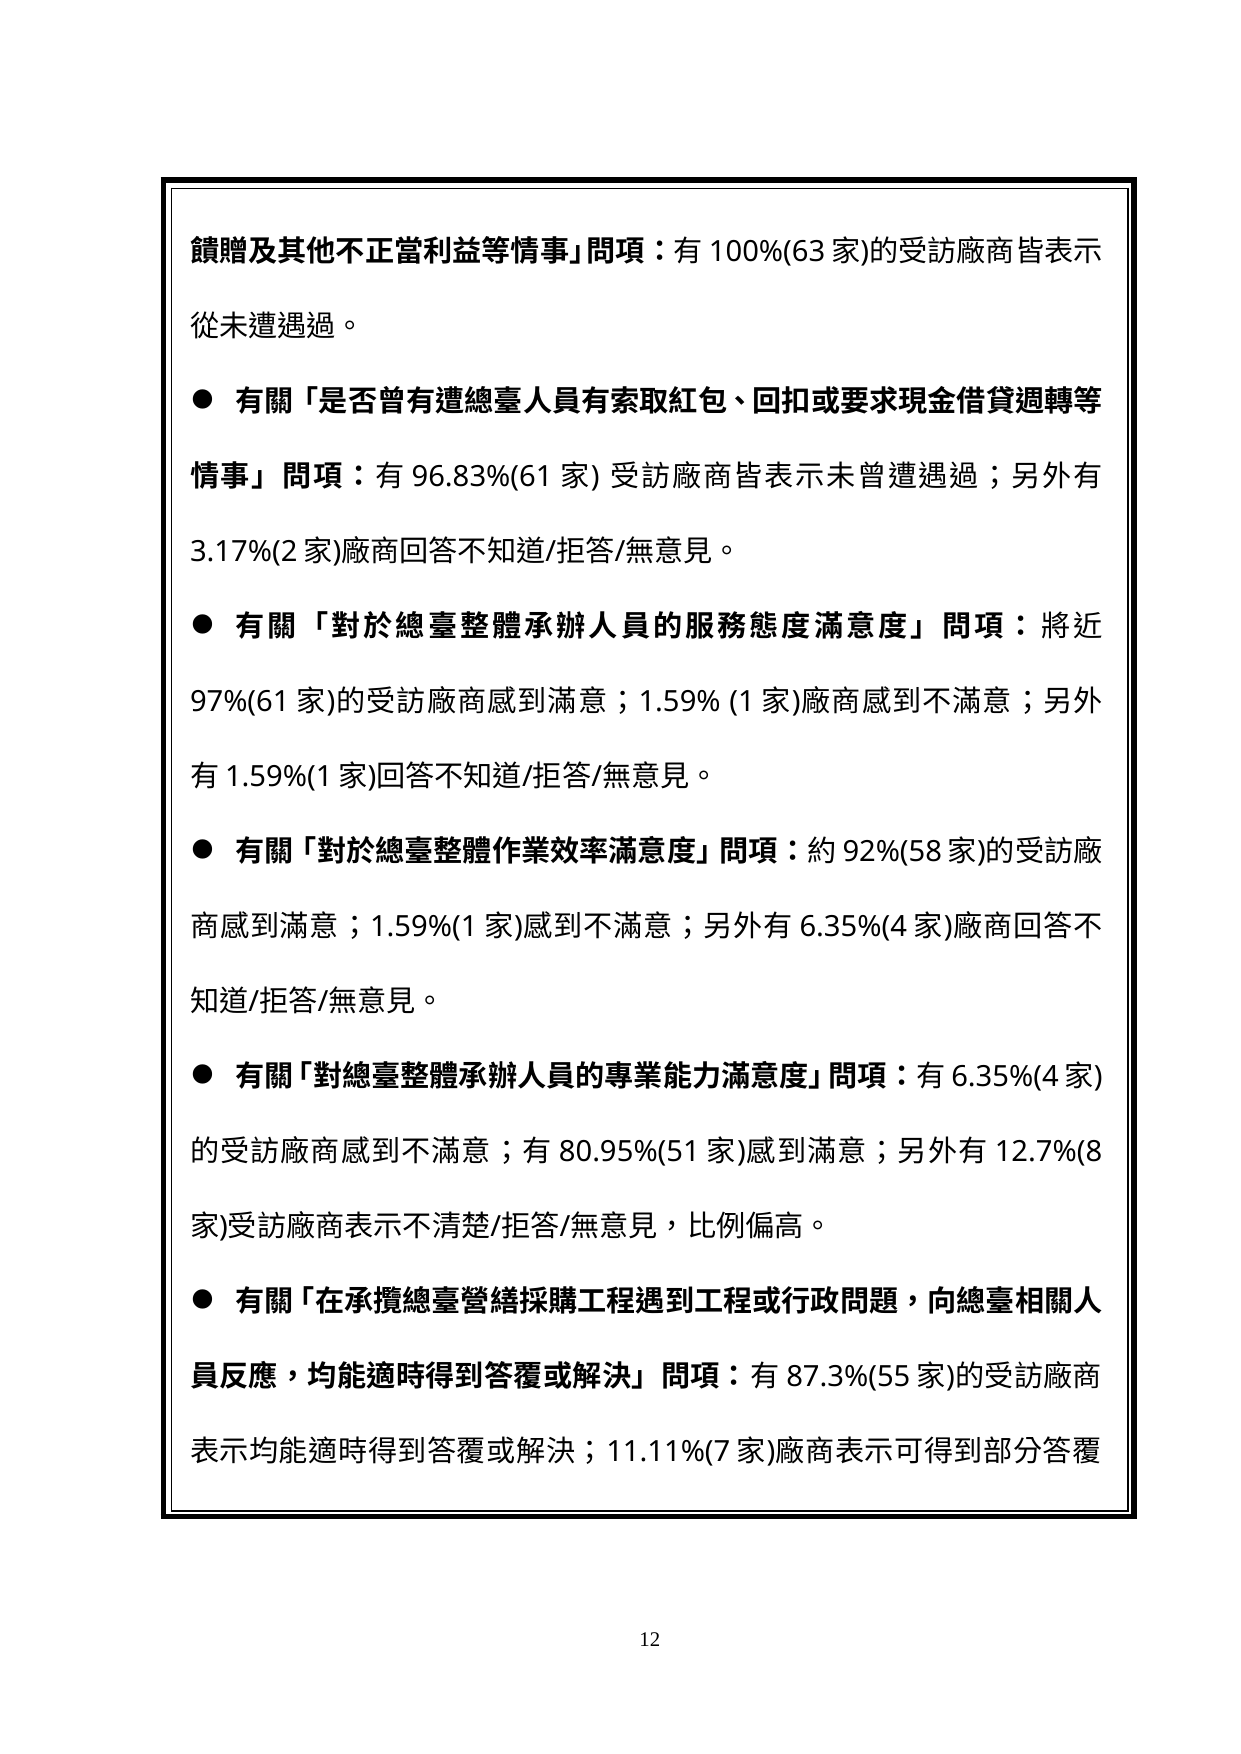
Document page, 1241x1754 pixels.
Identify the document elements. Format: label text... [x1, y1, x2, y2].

table_header 受訪廠商的條件為於臺灣地區及澎湖、金門、連江地區，曾參與過交通部民用航空局飛航服務總臺之招標案件者。本次調查樣本由交通部民用航空局飛航服務總臺提供，共272家。 此次調查以CATI系統逐一撥號訪問，除成功完成問卷、空號、改號、廠商拒絕受訪、電話錯誤或暫停使用、電話為傳真號碼及其它不可再撥打的情況外，每家廠商皆撥打三次，並詳細記錄撥號狀況。 272家廠商的詳細撥號狀況分析如下： 有關「總臺工程案件工期或採購案件交貨期、違約逾期罰款之訂定內容」問項：受訪廠商表示不合理的不到5%(3家)；表示合理者有66.6%(42家)；另外有將近22%(18家)的的受訪廠商表示無意見或跳答。 有關「是否曾遭總臺辦理營繕工程或採購業務之承辦人員藉機刁難情事」問項：僅有3.17%(2家)受訪廠商表示曾遭遇；77.78%(49家)表示未曾遭遇；另外有19.05%(12家)對此題跳答。 有關「是否知悉且遇過總臺辦理營繕採購案件中洩漏底價的情事」問項：僅有1.59%(1家)受訪廠商知悉且親身經歷；96.83%(61家)從未聽過或遇過；另外有1.59%(1家)對此題跳答。 有關「是否曾遭受過黑道脅迫、恐嚇等情事」問項：僅有3.17%(2家)的受訪廠商曾遭遇；96.83%(61家)的受訪廠商從未遭受過黑道脅迫、恐嚇等情事。 有關「是否曾發現同業間有低價搶標或圍標等情事」問項：有25.4%(16家)的受訪廠商曾發現；65.08%(41家)的受訪廠商未曾發現；另外有9.52%(6家)對此題跳答。 當發現同業間有低價搶標或圍標等情事時受訪廠商多表示無能為力。 有關「是否曾有遭總臺辦理營繕工程或採購業務之承辦人員要求飲宴饋贈及其他不正當利益等情事」問項：有100%(63家)的受訪廠商皆表示從未遭遇過。 有關「是否曾有遭總臺人員有索取紅包、回扣或要求現金借貸週轉等情事」問項：有96.83%(61家) 受訪廠商皆表示未曾遭遇過；另外有3.17%(2家)廠商回答不知道/拒答/無意見。 有關「對於總臺整體承辦人員的服務態度滿意度」問項：將近97%(61家)的受訪廠商感到滿意；1.59% (1家)廠商感到不滿意；另外有1.59%(1家)回答不知道/拒答/無意見。 有關「對於總臺整體作業效率滿意度」問項：約92%(58家)的受訪廠商感到滿意；1.59%(1家)感到不滿意；另外有6.35%(4家)廠商回答不知道/拒答/無意見。 有關「對總臺整體承辦人員的專業能力滿意度」問項：有6.35%(4家)的受訪廠商感到不滿意；有80.95%(51家)感到滿意；另外有12.7%(8家)受訪廠商表示不清楚/拒答/無意見，比例偏高。 有關「在承攬總臺營繕採購工程遇到工程或行政問題，向總臺相關人員反應，均能適時得到答覆或解決」問項：有87.3%(55家)的受訪廠商表示均能適時得到答覆或解決；11.11%(7家)廠商表示可得到部分答覆或解決；僅有1.59%(1家)表示不能適時得到答覆或解決。 有關「總臺工程發包或採購案件之整體招標過程滿意度」問項：有90.47%(57家)的受訪廠商感到滿意；僅有4.76%(3家)感到不滿意；另外有4.76%(3家)受訪廠商表示不清楚/拒答/無意見。 [166, 183, 1131, 1510]
table_header 受訪廠商的條件為於臺灣地區及澎湖、金門、連江地區，曾參與過交通部民用航空局飛航服務總臺之招標案件者。本次調查樣本由交通部民用航空局飛航服務總臺提供，共272家。 此次調查以CATI系統逐一撥號訪問，除成功完成問卷、空號、改號、廠商拒絕受訪、電話錯誤或暫停使用、電話為傳真號碼及其它不可再撥打的情況外，每家廠商皆撥打三次，並詳細記錄撥號狀況。 272家廠商的詳細撥號狀況分析如下： 有關「總臺工程案件工期或採購案件交貨期、違約逾期罰款之訂定內容」問項：受訪廠商表示不合理的不到5%(3家)；表示合理者有66.6%(42家)；另外有將近22%(18家)的的受訪廠商表示無意見或跳答。 有關「是否曾遭總臺辦理營繕工程或採購業務之承辦人員藉機刁難情事」問項：僅有3.17%(2家)受訪廠商表示曾遭遇；77.78%(49家)表示未曾遭遇；另外有19.05%(12家)對此題跳答。 有關「是否知悉且遇過總臺辦理營繕採購案件中洩漏底價的情事」問項：僅有1.59%(1家)受訪廠商知悉且親身經歷；96.83%(61家)從未聽過或遇過；另外有1.59%(1家)對此題跳答。 有關「是否曾遭受過黑道脅迫、恐嚇等情事」問項：僅有3.17%(2家)的受訪廠商曾遭遇；96.83%(61家)的受訪廠商從未遭受過黑道脅迫、恐嚇等情事。 有關「是否曾發現同業間有低價搶標或圍標等情事」問項：有25.4%(16家)的受訪廠商曾發現；65.08%(41家)的受訪廠商未曾發現；另外有9.52%(6家)對此題跳答。 當發現同業間有低價搶標或圍標等情事時受訪廠商多表示無能為力。 有關「是否曾有遭總臺辦理營繕工程或採購業務之承辦人員要求飲宴饋贈及其他不正當利益等情事」問項：有100%(63家)的受訪廠商皆表示從未遭遇過。 有關「是否曾有遭總臺人員有索取紅包、回扣或要求現金借貸週轉等情事」問項：有96.83%(61家) 受訪廠商皆表示未曾遭遇過；另外有3.17%(2家)廠商回答不知道/拒答/無意見。 有關「對於總臺整體承辦人員的服務態度滿意度」問項：將近97%(61家)的受訪廠商感到滿意；1.59% (1家)廠商感到不滿意；另外有1.59%(1家)回答不知道/拒答/無意見。 有關「對於總臺整體作業效率滿意度」問項：約92%(58家)的受訪廠商感到滿意；1.59%(1家)感到不滿意；另外有6.35%(4家)廠商回答不知道/拒答/無意見。 有關「對總臺整體承辦人員的專業能力滿意度」問項：有6.35%(4家)的受訪廠商感到不滿意；有80.95%(51家)感到滿意；另外有12.7%(8家)受訪廠商表示不清楚/拒答/無意見，比例偏高。 有關「在承攬總臺營繕採購工程遇到工程或行政問題，向總臺相關人員反應，均能適時得到答覆或解決」問項：有87.3%(55家)的受訪廠商表示均能適時得到答覆或解決；11.11%(7家)廠商表示可得到部分答覆或解決；僅有1.59%(1家)表示不能適時得到答覆或解決。 有關「總臺工程發包或採購案件之整體招標過程滿意度」問項：有90.47%(57家)的受訪廠商感到滿意；僅有4.76%(3家)感到不滿意；另外有4.76%(3家)受訪廠商表示不清楚/拒答/無意見。 [172, 189, 1127, 1510]
